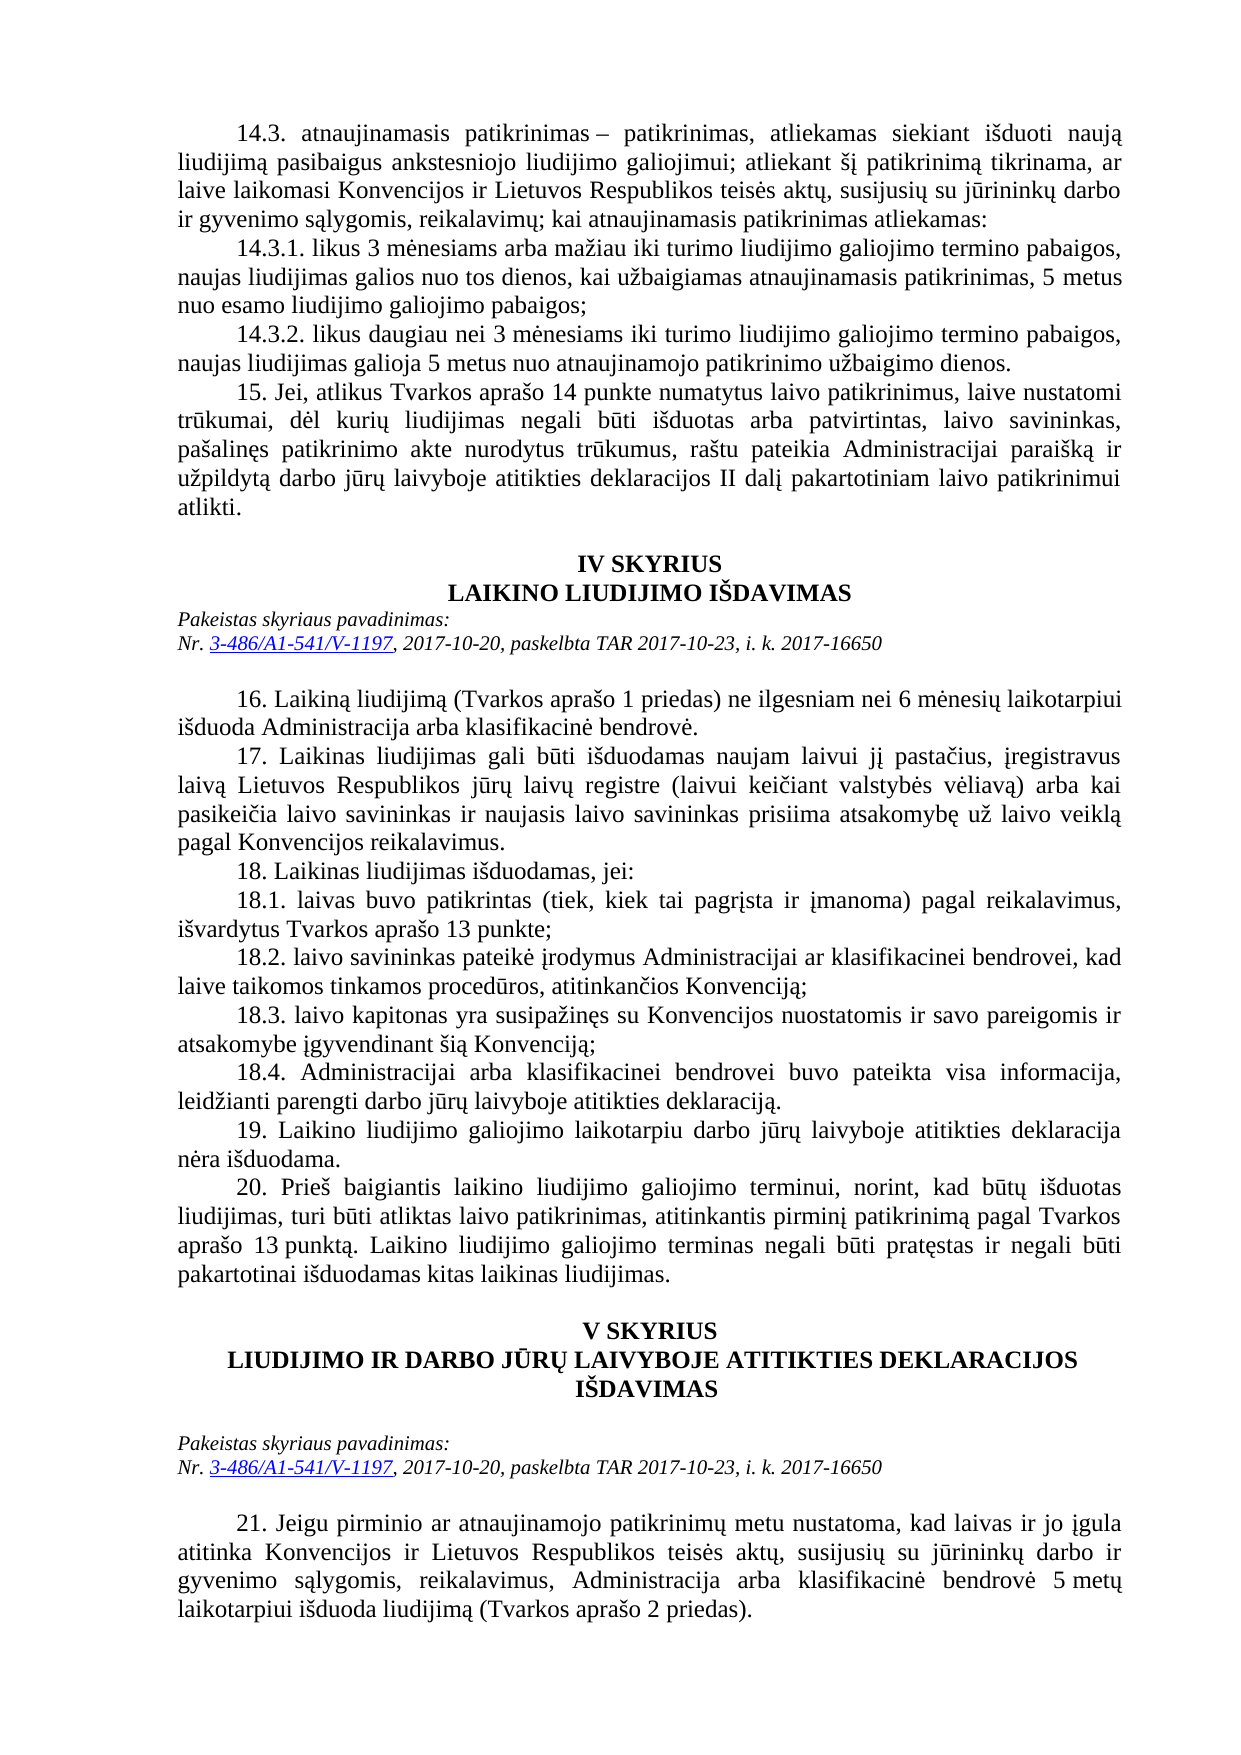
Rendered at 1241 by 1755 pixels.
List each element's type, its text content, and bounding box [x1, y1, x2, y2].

text 18.3. laivo kapitonas yra susipažinęs su Konvencijos nuostatomis ir savo pareigomis ir atsakomybe įgyvendinant šią Konvenciją; [177, 1000, 1122, 1057]
text 20. Prieš baigiantis laikino liudijimo galiojimo terminui, norint, kad būtų išduotas liudijimas, turi būti atliktas laivo patikrinimas, atitinkantis pirminį patikrinimą pagal Tvarkos aprašo 13 punktą. Laikino liudijimo galiojimo terminas negali būti pratęstas ir negali būti pakartotinai išduodamas kitas laikinas liudijimas. [177, 1172, 1122, 1287]
text 18.2. laivo savininkas pateikė įrodymus Administracijai ar klasifikacinei bendrovei, kad laive taikomos tinkamos procedūros, atitinkančios Konvenciją; [177, 942, 1122, 1000]
text Nr. 3-486/A1-541/V-1197, 2017-10-20, paskelbta TAR 2017-10-23, i. k. 2017-16650 [177, 631, 1122, 655]
text 16. Laikiną liudijimą (Tvarkos aprašo 1 priedas) ne ilgesniam nei 6 mėnesių laikotarpiui išduoda Administracija arba klasifikacinė bendrovė. [177, 684, 1122, 741]
text Pakeistas skyriaus pavadinimas: [177, 1431, 1122, 1455]
text 18.4. Administracijai arba klasifikacinei bendrovei buvo pateikta visa informacija, leidžianti parengti darbo jūrų laivyboje atitikties deklaraciją. [177, 1057, 1122, 1115]
text 18. Laikinas liudijimas išduodamas, jei: [177, 856, 1122, 885]
text Pakeistas skyriaus pavadinimas: [177, 607, 1122, 631]
text 15. Jei, atlikus Tvarkos aprašo 14 punkte numatytus laivo patikrinimus, laive nustatomi trūkumai, dėl kurių liudijimas negali būti išduotas arba patvirtintas, laivo savininkas, pašalinęs patikrinimo akte nurodytus trūkumus, raštu pateikia Administracijai paraišką ir užpildytą darbo jūrų laivyboje atitikties deklaracijos II dalį pakartotiniam laivo patikrinimui atlikti. [177, 377, 1122, 521]
text V SKYRIUS [177, 1316, 1122, 1345]
text LAIKINO LIUDIJIMO IŠDAVIMAS [177, 578, 1122, 607]
text IV SKYRIUS [177, 549, 1122, 578]
text 18.1. laivas buvo patikrintas (tiek, kiek tai pagrįsta ir įmanoma) pagal reikalavimus, išvardytus Tvarkos aprašo 13 punkte; [177, 885, 1122, 942]
text 14.3.1. likus 3 mėnesiams arba mažiau iki turimo liudijimo galiojimo termino pabaigos, naujas liudijimas galios nuo tos dienos, kai užbaigiamas atnaujinamasis patikrinimas, 5 metus nuo esamo liudijimo galiojimo pabaigos; [177, 233, 1122, 319]
text 21. Jeigu pirminio ar atnaujinamojo patikrinimų metu nustatoma, kad laivas ir jo įgula atitinka Konvencijos ir Lietuvos Respublikos teisės aktų, susijusių su jūrininkų darbo ir gyvenimo sąlygomis, reikalavimus, Administracija arba klasifikacinė bendrovė 5 metų laikotarpiui išduoda liudijimą (Tvarkos aprašo 2 priedas). [177, 1508, 1122, 1623]
text 19. Laikino liudijimo galiojimo laikotarpiu darbo jūrų laivyboje atitikties deklaracija nėra išduodama. [177, 1115, 1122, 1172]
text 17. Laikinas liudijimas gali būti išduodamas naujam laivui jį pastačius, įregistravus laivą Lietuvos Respublikos jūrų laivų registre (laivui keičiant valstybės vėliavą) arba kai pasikeičia laivo savininkas ir naujasis laivo savininkas prisiima atsakomybę už laivo veiklą pagal Konvencijos reikalavimus. [177, 741, 1122, 856]
text 14.3.2. likus daugiau nei 3 mėnesiams iki turimo liudijimo galiojimo termino pabaigos, naujas liudijimas galioja 5 metus nuo atnaujinamojo patikrinimo užbaigimo dienos. [177, 319, 1122, 377]
text Nr. 3-486/A1-541/V-1197, 2017-10-20, paskelbta TAR 2017-10-23, i. k. 2017-16650 [177, 1455, 1122, 1479]
text 14.3. atnaujinamasis patikrinimas – patikrinimas, atliekamas siekiant išduoti naują liudijimą pasibaigus ankstesniojo liudijimo galiojimui; atliekant šį patikrinimą tikrinama, ar laive laikomasi Konvencijos ir Lietuvos Respublikos teisės aktų, susijusių su jūrininkų darbo ir gyvenimo sąlygomis, reikalavimų; kai atnaujinamasis patikrinimas atliekamas: [177, 118, 1122, 233]
text LIUDIJIMO IR DARBO JŪRŲ LAIVYBOJE ATITIKTIES DEKLARACIJOS IŠDAVIMAS [177, 1345, 1122, 1402]
